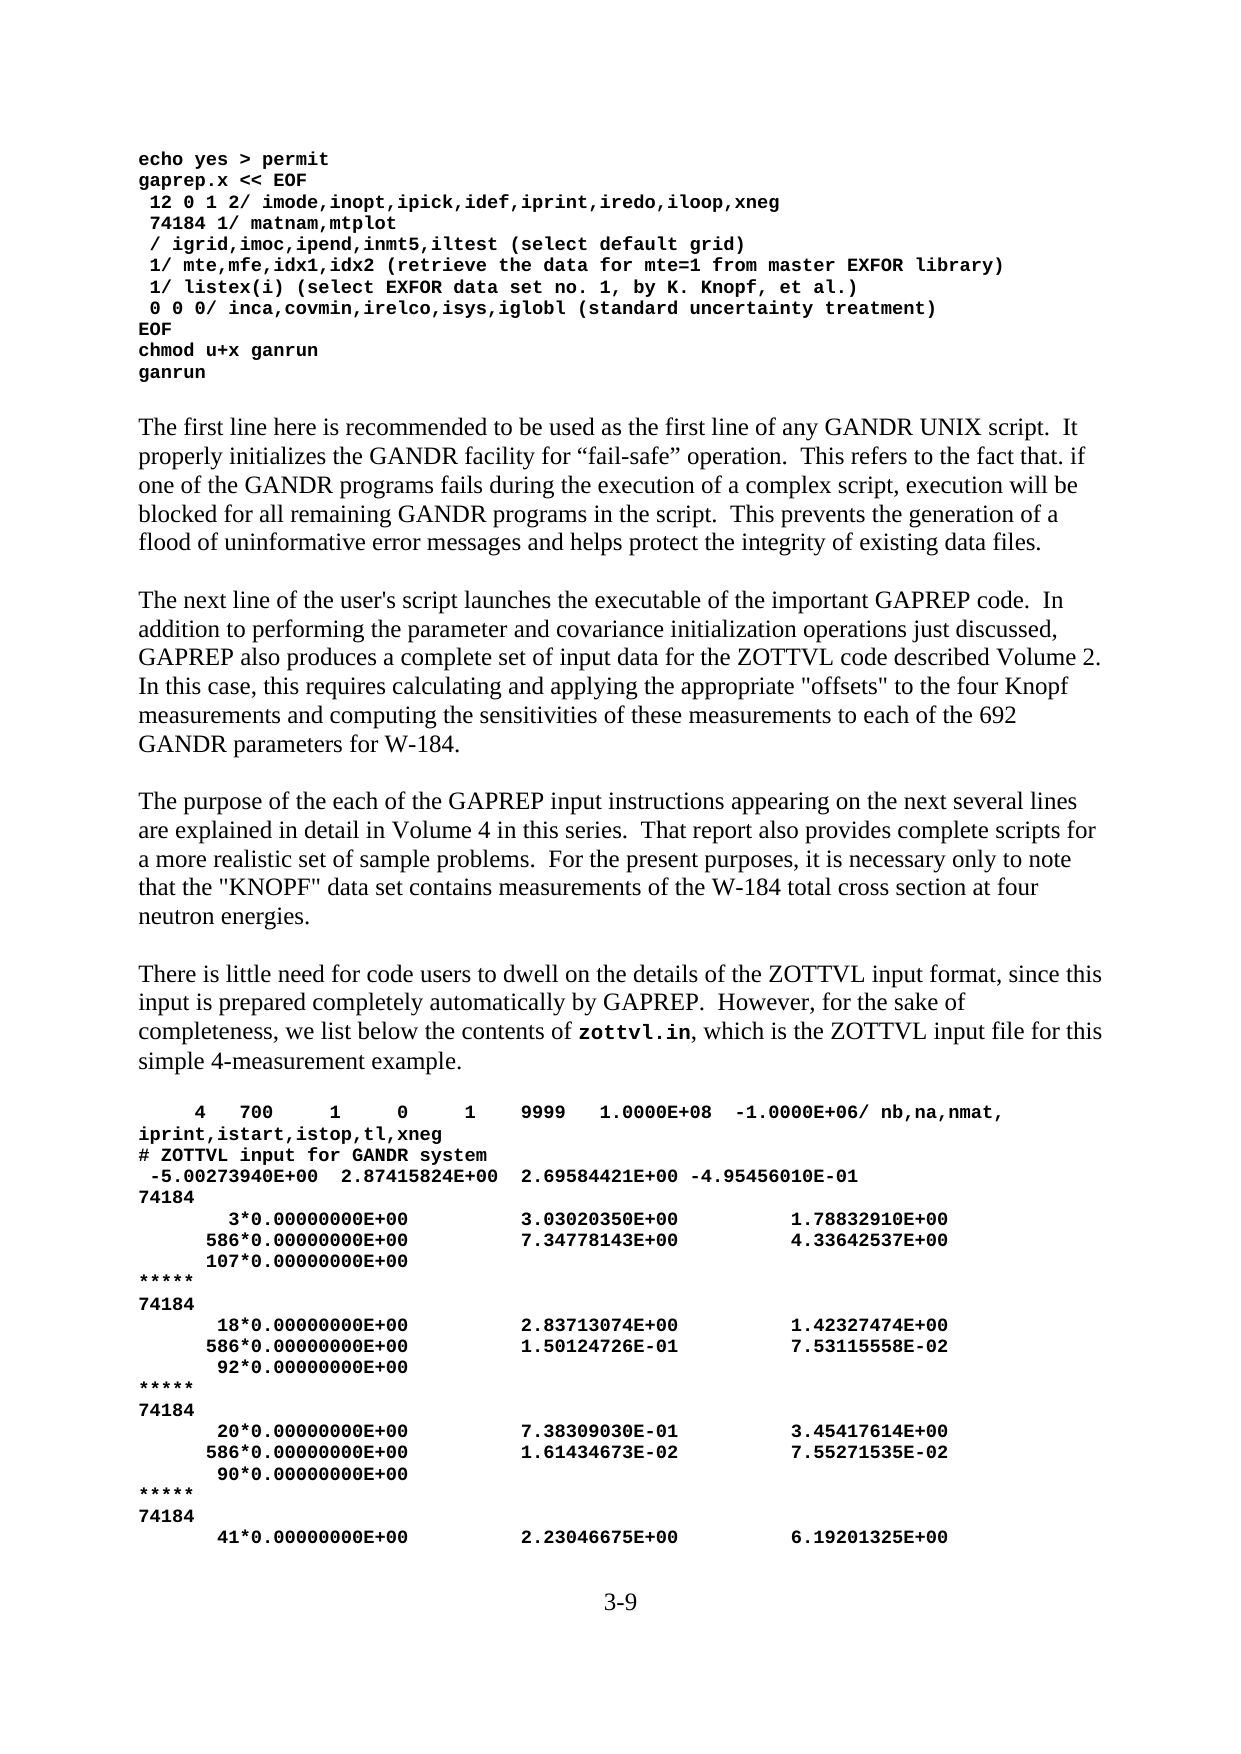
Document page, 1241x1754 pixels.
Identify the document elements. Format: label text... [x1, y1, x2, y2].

text 3*0.00000000E+00 3.03020350E+00 1.78832910E+00 [138, 1209, 1102, 1231]
text 4 700 1 0 1 9999 1.0000E+08 -1.0000E+06/ nb,na,nmat, iprint,istart,istop,tl,xneg [138, 1103, 1102, 1146]
text The first line here is recommended to be used as the first line of any GANDR UNIX script. It properly initializes the GANDR facility for “fail-safe” operation. This refers to the fact that. if one of the GANDR programs fails during the execution of a complex script, execution will be blocked for all remaining GANDR programs in the script. This prevents the generation of a flood of uninformative error messages and helps protect the integrity of existing data files. [138, 412, 1102, 556]
text 0 0 0/ inca,covmin,irelco,isys,iglobl (standard uncertainty treatment) [138, 299, 1102, 320]
text There is little need for code users to dwell on the details of the ZOTTVL input format, since this input is prepared completely automatically by GAPREP. However, for the sake of completeness, we list below the contents of zottvl.in, which is the ZOTTVL input file for this simple 4-measurement example. [138, 959, 1102, 1074]
text ganrun [138, 362, 1102, 384]
text 74184 [138, 1507, 1102, 1528]
text 107*0.00000000E+00 [138, 1252, 1102, 1273]
text gaprep.x << EOF [138, 171, 1102, 192]
text / igrid,imoc,ipend,inmt5,iltest (select default grid) [138, 235, 1102, 256]
text 18*0.00000000E+00 2.83713074E+00 1.42327474E+00 [138, 1316, 1102, 1337]
text 1/ mte,mfe,idx1,idx2 (retrieve the data for mte=1 from master EXFOR library) [138, 256, 1102, 277]
text 74184 [138, 1401, 1102, 1422]
text 74184 [138, 1294, 1102, 1316]
text 90*0.00000000E+00 [138, 1464, 1102, 1486]
text 92*0.00000000E+00 [138, 1358, 1102, 1379]
text The next line of the user's script launches the executable of the important GAPREP code. In addition to performing the parameter and covariance initialization operations just discussed, GAPREP also produces a complete set of input data for the ZOTTVL code described Volume 2. In this case, this requires calculating and applying the appropriate "offsets" to the four Knopf measurements and computing the sensitivities of these measurements to each of the 692 GANDR parameters for W-184. [138, 585, 1102, 757]
text -5.00273940E+00 2.87415824E+00 2.69584421E+00 -4.95456010E-01 [138, 1167, 1102, 1188]
text chmod u+x ganrun [138, 341, 1102, 362]
text 20*0.00000000E+00 7.38309030E-01 3.45417614E+00 [138, 1422, 1102, 1443]
text 586*0.00000000E+00 1.61434673E-02 7.55271535E-02 [138, 1443, 1102, 1464]
text ***** [138, 1486, 1102, 1507]
text 74184 [138, 1188, 1102, 1209]
text 586*0.00000000E+00 1.50124726E-01 7.53115558E-02 [138, 1337, 1102, 1358]
text 12 0 1 2/ imode,inopt,ipick,idef,iprint,iredo,iloop,xneg [138, 192, 1102, 214]
text # ZOTTVL input for GANDR system [138, 1146, 1102, 1167]
text 41*0.00000000E+00 2.23046675E+00 6.19201325E+00 [138, 1528, 1102, 1549]
text The purpose of the each of the GAPREP input instructions appearing on the next several lines are explained in detail in Volume 4 in this series. That report also provides complete scripts for a more realistic set of sample problems. For the present purposes, it is necessary only to note that the "KNOPF" data set contains measurements of the W-184 total cross section at four neutron energies. [138, 786, 1102, 930]
text ***** [138, 1379, 1102, 1401]
text echo yes > permit [138, 150, 1102, 171]
text ***** [138, 1273, 1102, 1294]
text EOF [138, 320, 1102, 341]
text 586*0.00000000E+00 7.34778143E+00 4.33642537E+00 [138, 1231, 1102, 1252]
text 74184 1/ matnam,mtplot [138, 214, 1102, 235]
text 1/ listex(i) (select EXFOR data set no. 1, by K. Knopf, et al.) [138, 277, 1102, 299]
